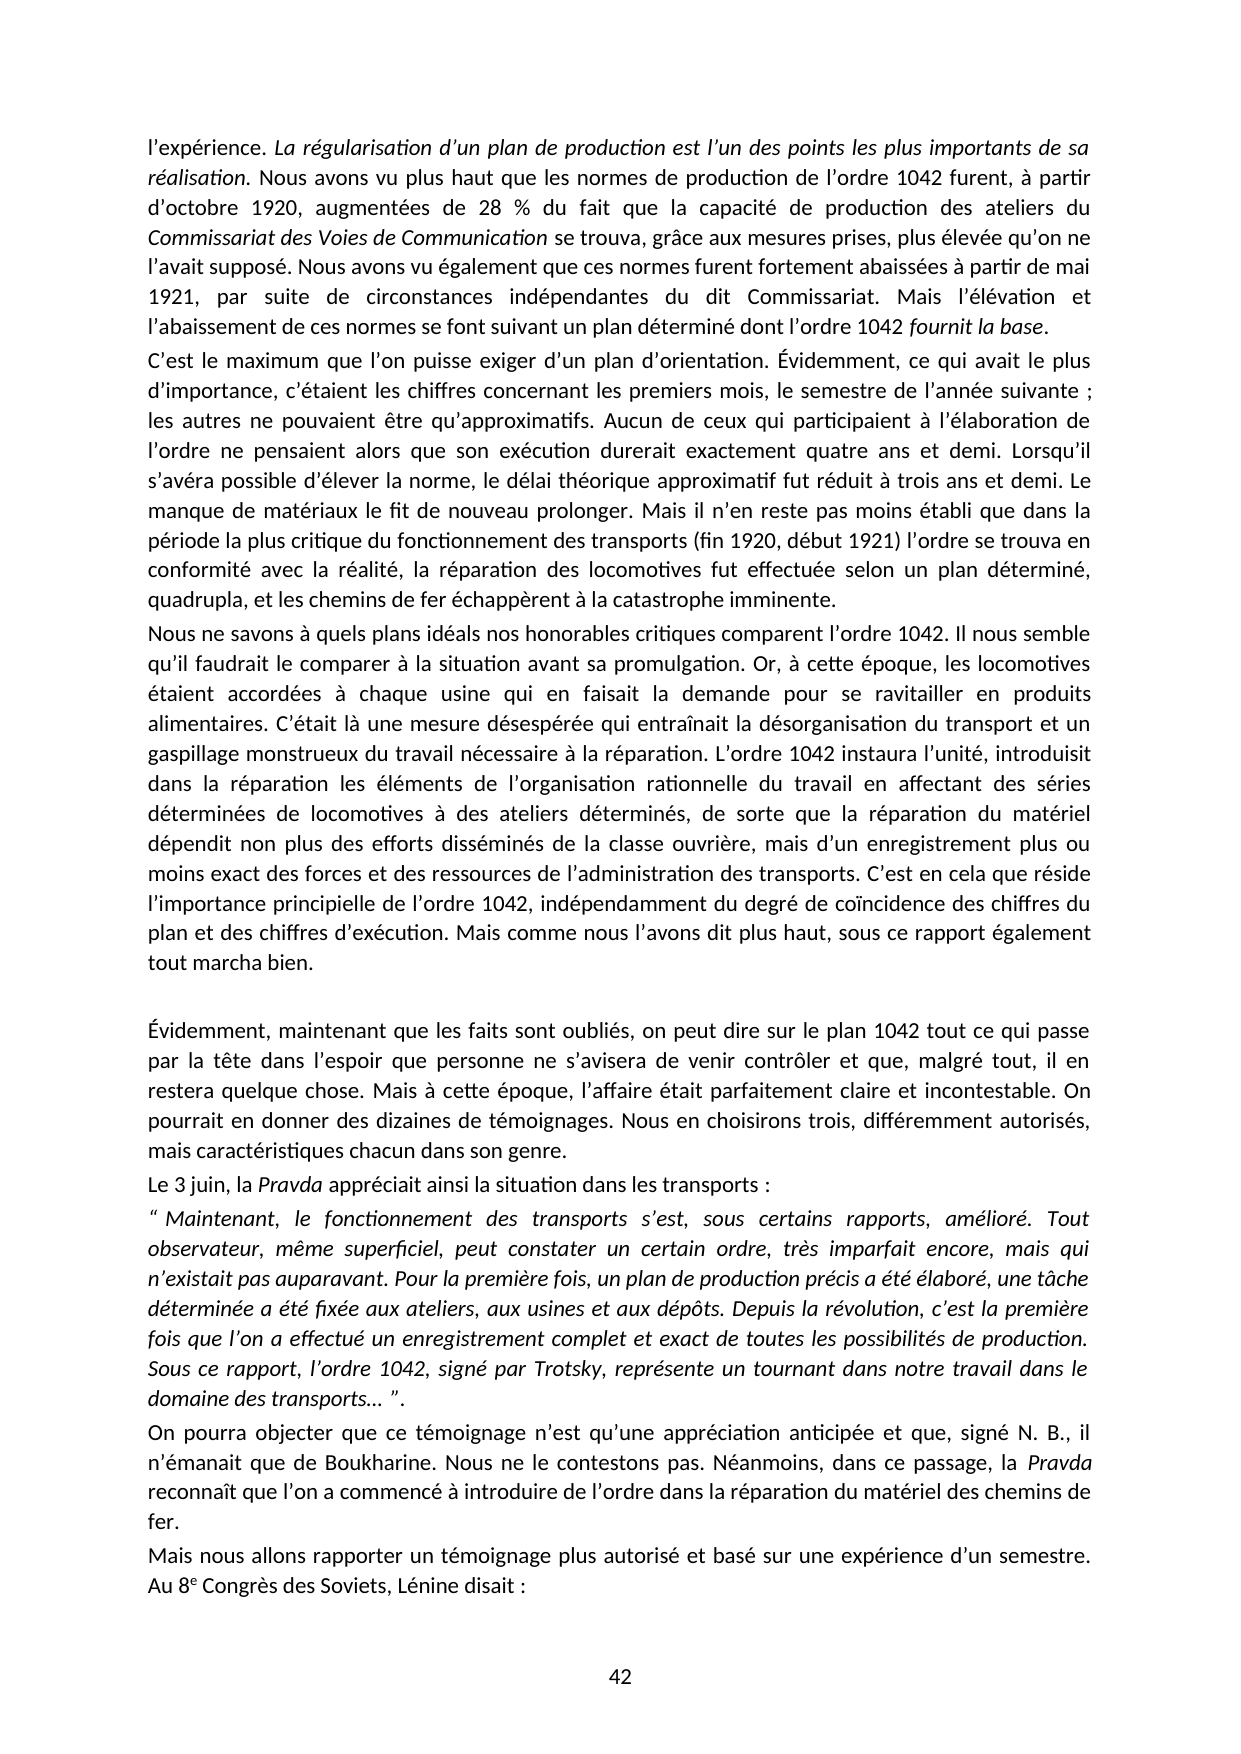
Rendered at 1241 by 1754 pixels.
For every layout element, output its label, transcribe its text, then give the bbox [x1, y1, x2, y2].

text On pourra objecter que ce témoignage n’est qu’une appréciation anticipée et que, signé N. B., il n’émanait que de Boukharine. Nous ne le contestons pas. Néanmoins, dans ce passage, la Pravda reconnaît que l’on a commencé à introduire de l’ordre dans la réparation du matériel des chemins de fer. [148, 1418, 1093, 1535]
text “ Maintenant, le fonctionnement des transports s’est, sous certains rapports, amélioré. Tout observateur, même superficiel, peut constater un certain ordre, très imparfait encore, mais qui n’existait pas auparavant. Pour la première fois, un plan de production précis a été élaboré, une tâche déterminée a été fixée aux ateliers, aux usines et aux dépôts. Depuis la révolution, c’est la première fois que l’on a effectué un enregistrement complet et exact de toutes les possibilités de production. Sous ce rapport, l’ordre 1042, signé par Trotsky, représente un tournant dans notre travail dans le domaine des transports… ”. [148, 1204, 1093, 1412]
text l’expérience. La régularisation d’un plan de production est l’un des points les plus importants de sa réalisation. Nous avons vu plus haut que les normes de production de l’ordre 1042 furent, à partir d’octobre 1920, augmentées de 28 % du fait que la capacité de production des ateliers du Commissariat des Voies de Communication se trouva, grâce aux mesures prises, plus élevée qu’on ne l’avait supposé. Nous avons vu également que ces normes furent fortement abaissées à partir de mai 1921, par suite de circonstances indépendantes du dit Commissariat. Mais l’élévation et l’abaissement de ces normes se font suivant un plan déterminé dont l’ordre 1042 fournit la base. [148, 133, 1093, 340]
text C’est le maximum que l’on puisse exiger d’un plan d’orientation. Évidemment, ce qui avait le plus d’importance, c’étaient les chiffres concernant les premiers mois, le semestre de l’année suivante ; les autres ne pouvaient être qu’approximatifs. Aucun de ceux qui participaient à l’élaboration de l’ordre ne pensaient alors que son exécution durerait exactement quatre ans et demi. Lorsqu’il s’avéra possible d’élever la norme, le délai théorique approximatif fut réduit à trois ans et demi. Le manque de matériaux le fit de nouveau prolonger. Mais il n’en reste pas moins établi que dans la période la plus critique du fonctionnement des transports (fin 1920, début 1921) l’ordre se trouva en conformité avec la réalité, la réparation des locomotives fut effectuée selon un plan déterminé, quadrupla, et les chemins de fer échappèrent à la catastrophe imminente. [148, 346, 1093, 613]
text Évidemment, maintenant que les faits sont oubliés, on peut dire sur le plan 1042 tout ce qui passe par la tête dans l’espoir que personne ne s’avisera de venir contrôler et que, malgré tout, il en restera quelque chose. Mais à cette époque, l’affaire était parfaitement claire et incontestable. On pourrait en donner des dizaines de témoignages. Nous en choisirons trois, différemment autorisés, mais caractéristiques chacun dans son genre. [148, 1017, 1093, 1164]
text Mais nous allons rapporter un témoignage plus autorisé et basé sur une expérience d’un semestre. Au 8e Congrès des Soviets, Lénine disait : [148, 1541, 1093, 1599]
text Le 3 juin, la Pravda appréciait ainsi la situation dans les transports : [148, 1170, 1093, 1198]
text Nous ne savons à quels plans idéals nos honorables critiques comparent l’ordre 1042. Il nous semble qu’il faudrait le comparer à la situation avant sa promulgation. Or, à cette époque, les locomotives étaient accordées à chaque usine qui en faisait la demande pour se ravitailler en produits alimentaires. C’était là une mesure désespérée qui entraînait la désorganisation du transport et un gaspillage monstrueux du travail nécessaire à la réparation. L’ordre 1042 instaura l’unité, introduisit dans la réparation les éléments de l’organisation rationnelle du travail en affectant des séries déterminées de locomotives à des ateliers déterminés, de sorte que la réparation du matériel dépendit non plus des efforts disséminés de la classe ouvrière, mais d’un enregistrement plus ou moins exact des forces et des ressources de l’administration des transports. C’est en cela que réside l’importance principielle de l’ordre 1042, indépendamment du degré de coïncidence des chiffres du plan et des chiffres d’exécution. Mais comme nous l’avons dit plus haut, sous ce rapport également tout marcha bien. [148, 619, 1093, 976]
